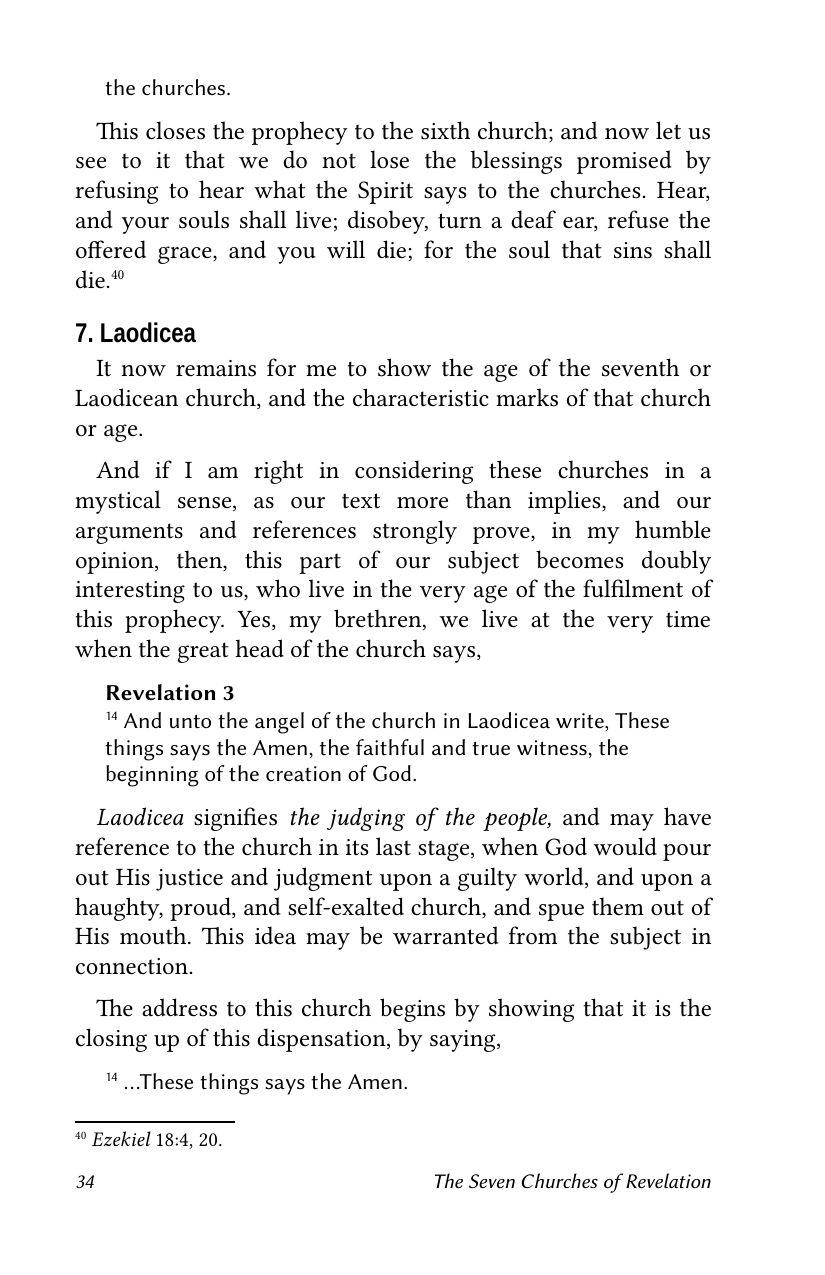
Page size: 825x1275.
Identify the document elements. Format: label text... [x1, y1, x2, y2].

text It now remains for me to show the age of the seventh or Laodicean church, and the characteristic marks of that church or age. [75, 354, 712, 442]
subtitle 7. Laodicea [75, 317, 712, 348]
text Ezekiel 18:4, 20. [75, 1128, 712, 1152]
text the churches. [105, 75, 682, 101]
text The address to this church begins by showing that it is the closing up of this dispensation, by saying, [75, 994, 712, 1053]
text 14 ...These things says the Amen. [105, 1069, 682, 1095]
text 14 And unto the angel of the church in Laodicea write, These things says the Amen, the faithful and true witness, the beginning of the creation of God. [105, 708, 682, 787]
text Revelation 3 [105, 680, 712, 706]
text This closes the prophecy to the sixth church; and now let us see to it that we do not lose the blessings promised by refusing to hear what the Spirit says to the churches. Hear, and your souls shall live; disobey, turn a deaf ear, refuse the offered grace, and you will die; for the soul that sins shall die. [75, 117, 712, 295]
text Laodicea signifies the judging of the people, and may have reference to the church in its last stage, when God would pour out His justice and judgment upon a guilty world, and upon a haughty, proud, and self-exalted church, and spue them out of His mouth. This idea may be warranted from the subject in connection. [75, 803, 712, 981]
text And if I am right in considering these churches in a mystical sense, as our text more than implies, and our arguments and references strongly prove, in my humble opinion, then, this part of our subject becomes doubly interesting to us, who live in the very age of the fulfilment of this prophecy. Yes, my brethren, we live at the very time when the great head of the church says, [75, 456, 712, 664]
